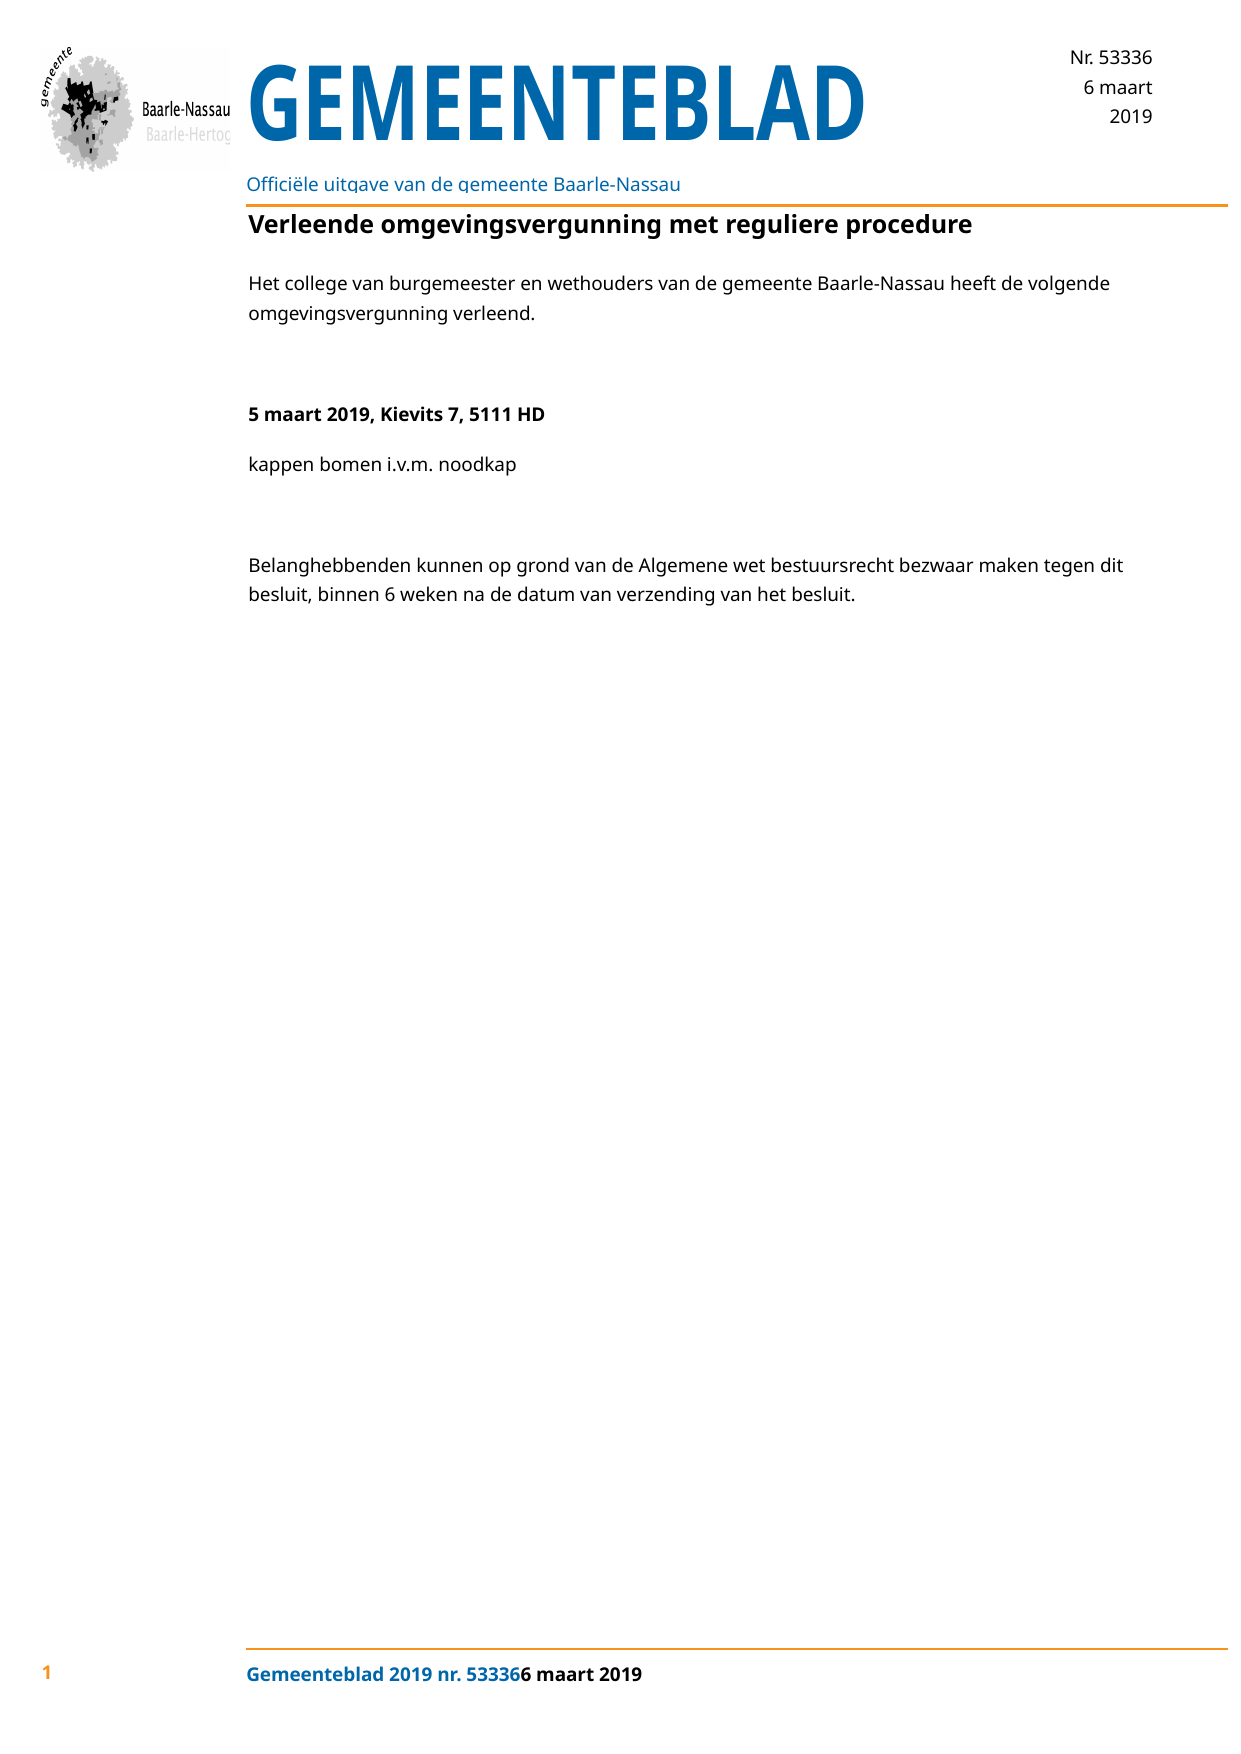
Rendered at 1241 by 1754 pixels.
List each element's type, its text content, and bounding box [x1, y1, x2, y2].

picture [41, 47, 231, 172]
text 5 maart 2019, Kievits 7, 5111 HD [248, 401, 1152, 426]
text Belanghebbenden kunnen op grond van de Algemene wet bestuursrecht bezwaar maken tegen dit besluit, binnen 6 weken na de datum van verzending van het besluit. [248, 552, 1152, 607]
text Het college van burgemeester en wethouders van de gemeente Baarle-Nassau heeft de volgende omgevingsvergunning verleend. [248, 270, 1152, 326]
text Verleende omgevingsvergunning met reguliere procedure [248, 207, 1152, 241]
text kappen bomen i.v.m. noodkap [248, 451, 1152, 477]
